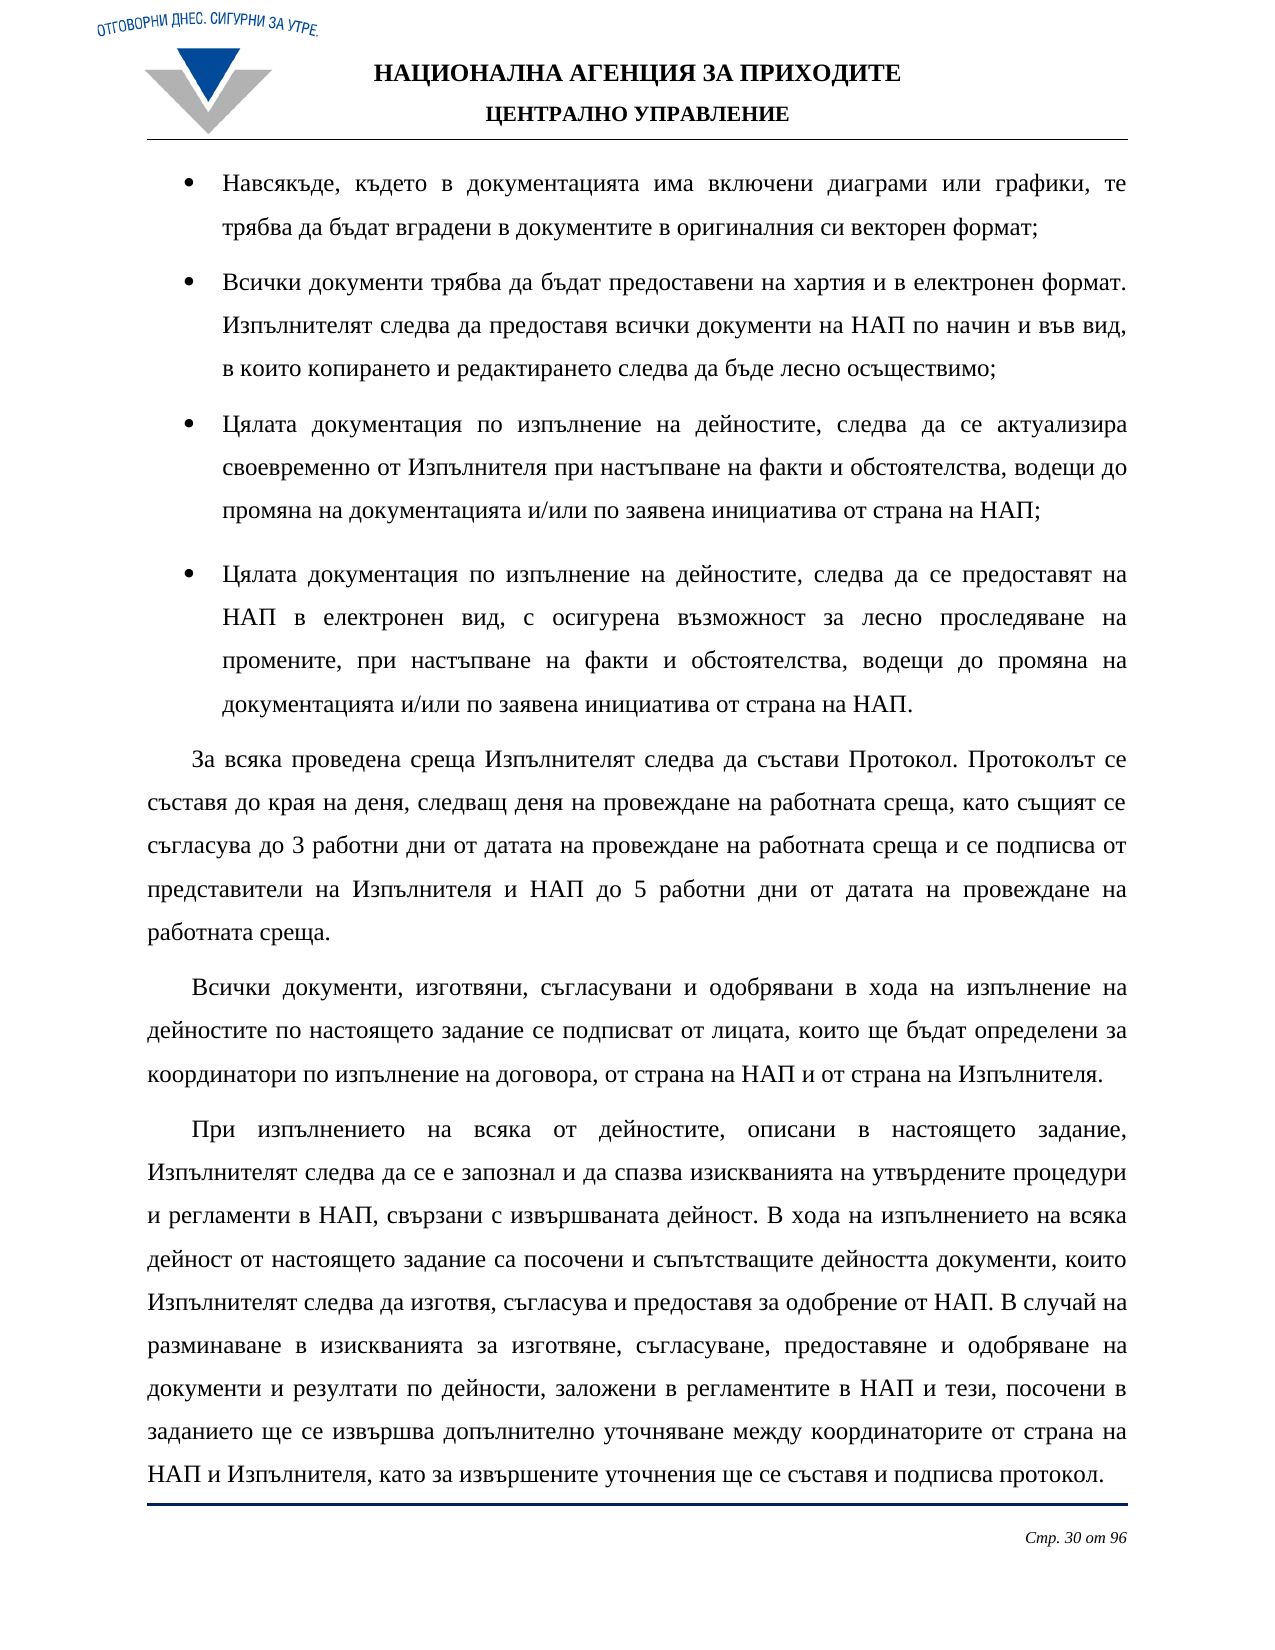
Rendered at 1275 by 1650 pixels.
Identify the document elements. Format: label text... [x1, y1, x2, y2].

list Цялата документация по изпълнение на дейностите, следва да се предоставят на НАП в електронен вид, с осигурена възможност за лесно проследяване на промените, при настъпване на факти и обстоятелства, водещи до промяна на документацията и/или по заявена инициатива от страна на НАП. [184, 559, 1128, 717]
list Всички документи трябва да бъдат предоставени на хартия и в електронен формат. Изпълнителят следва да предоставя всички документи на НАП по начин и във вид, в които копирането и редактирането следва да бъде лесно осъществимо; [184, 267, 1128, 382]
text Всички документи, изготвяни, съгласувани и одобрявани в хода на изпълнение на дейностите по настоящето задание се подписват от лицата, които ще бъдат определени за координатори по изпълнение на договора, от страна на НАП и от страна на Изпълнителя. [147, 972, 1128, 1087]
text При изпълнението на всяка от дейностите, описани в настоящето задание, Изпълнителят следва да се е запознал и да спазва изискванията на утвърдените процедури и регламенти в НАП, свързани с извършваната дейност. В хода на изпълнението на всяка дейност от настоящето задание са посочени и съпътстващите дейността документи, които Изпълнителят следва да изготвя, съгласува и предоставя за одобрение от НАП. В случай на разминаване в изискванията за изготвяне, съгласуване, предоставяне и одобряване на документи и резултати по дейности, заложени в регламентите в НАП и тези, посочени в заданието ще се извършва допълнително уточняване между координаторите от страна на НАП и Изпълнителя, като за извършените уточнения ще се съставя и подписва протокол. [147, 1114, 1128, 1488]
list Цялата документация по изпълнение на дейностите, следва да се актуализира своевременно от Изпълнителя при настъпване на факти и обстоятелства, водещи до промяна на документацията и/или по заявена инициатива от страна на НАП; [184, 409, 1128, 524]
list Навсякъде, където в документацията има включени диаграми или графики, те трябва да бъдат вградени в документите в оригиналния си векторен формат; [184, 168, 1128, 240]
text За всяка проведена среща Изпълнителят следва да състави Протокол. Протоколът се съставя до края на деня, следващ деня на провеждане на работната среща, като същият се съгласува до 3 работни дни от датата на провеждане на работната среща и се подписва от представители на Изпълнителя и НАП до 5 работни дни от датата на провеждане на работната среща. [147, 744, 1128, 946]
